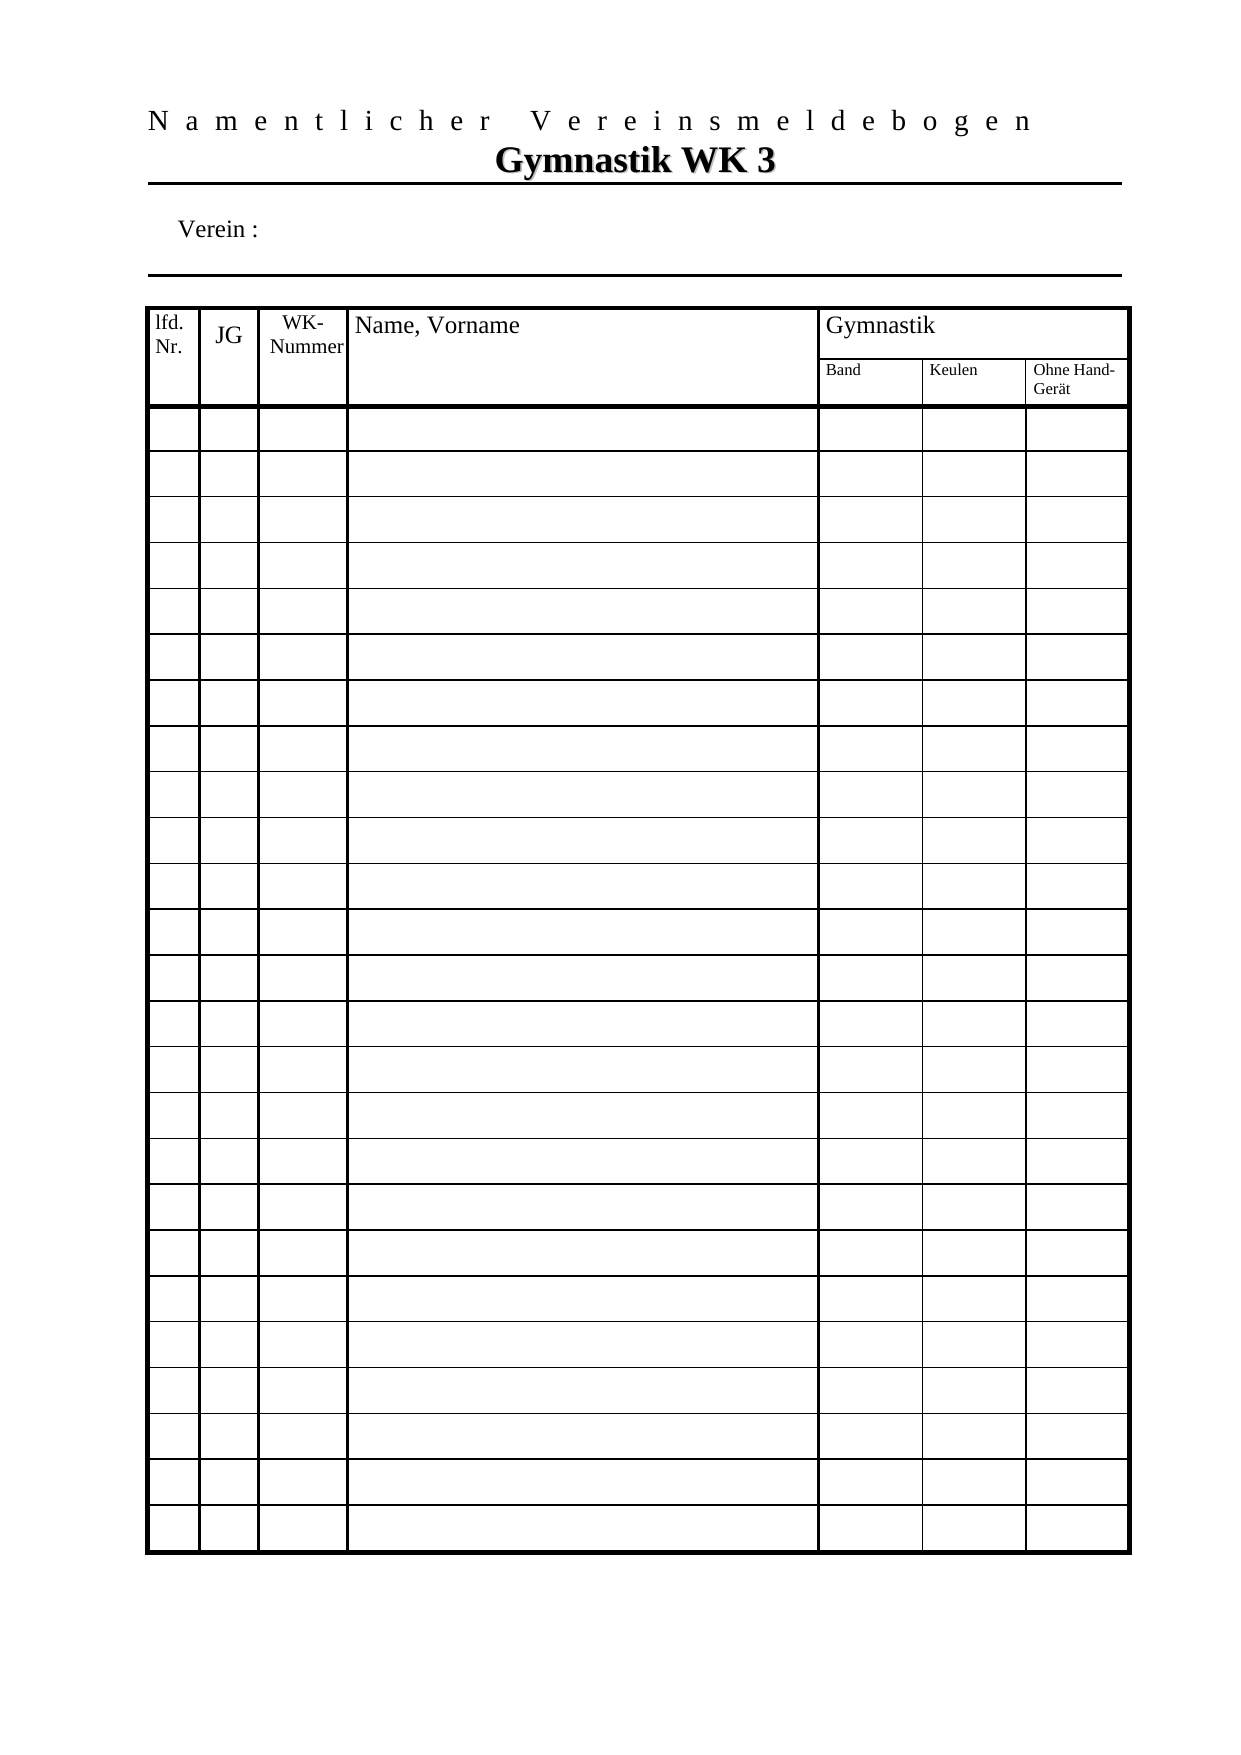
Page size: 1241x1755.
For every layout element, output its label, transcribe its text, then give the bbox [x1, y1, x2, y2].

table_cell [260, 910, 346, 954]
table_cell [923, 864, 1025, 908]
table_cell [820, 818, 922, 862]
table_cell [150, 1506, 198, 1550]
table_header Name, Vorname [349, 310, 817, 358]
table_cell [150, 497, 198, 542]
table_cell [820, 1277, 922, 1321]
table_cell [201, 1002, 257, 1046]
table_cell [201, 1414, 257, 1458]
table_cell [150, 635, 198, 679]
table_cell [923, 1322, 1025, 1367]
table_cell [820, 1139, 922, 1183]
table_cell [923, 1368, 1025, 1412]
table_cell [820, 864, 922, 908]
table_cell [349, 1506, 817, 1550]
table_cell [820, 1231, 922, 1275]
table_cell [1027, 1368, 1127, 1412]
table_cell [820, 409, 922, 450]
table_cell [150, 358, 198, 404]
table_cell [349, 956, 817, 1000]
table_cell [820, 497, 922, 542]
table_cell [150, 543, 198, 587]
table_cell [201, 1368, 257, 1412]
table_cell [1027, 1002, 1127, 1046]
table_cell [923, 1185, 1025, 1229]
table_cell [349, 1231, 817, 1275]
table_cell [923, 1002, 1025, 1046]
table_cell [150, 864, 198, 908]
table_cell [260, 409, 346, 450]
table_cell [349, 1322, 817, 1367]
table_cell [201, 1460, 257, 1504]
table_cell [820, 1414, 922, 1458]
table_cell [1027, 864, 1127, 908]
table_header JG [201, 310, 257, 358]
table_cell [260, 589, 346, 633]
table_cell [923, 589, 1025, 633]
table_cell [1027, 1322, 1127, 1367]
table_cell [349, 497, 817, 542]
table_cell [150, 1047, 198, 1092]
table_header WK- Nummer [260, 310, 346, 358]
table_cell [820, 589, 922, 633]
table_cell [820, 1368, 922, 1412]
table_cell [201, 409, 257, 450]
table_cell [349, 864, 817, 908]
table_cell [820, 910, 922, 954]
table_cell [820, 772, 922, 817]
table_cell [150, 589, 198, 633]
table_cell [923, 1231, 1025, 1275]
table_cell [820, 452, 922, 496]
table_cell [923, 497, 1025, 542]
table_cell [201, 1322, 257, 1367]
table_cell [150, 1414, 198, 1458]
table_cell [201, 1506, 257, 1550]
table_cell [1027, 1185, 1127, 1229]
table_cell [349, 1047, 817, 1092]
table_cell Band [820, 360, 922, 404]
table_cell [923, 956, 1025, 1000]
table_cell [260, 1322, 346, 1367]
table_cell [1027, 497, 1127, 542]
table_cell [923, 1277, 1025, 1321]
table_cell [1027, 589, 1127, 633]
table_cell [820, 543, 922, 587]
table_cell [150, 1185, 198, 1229]
table_cell [150, 1460, 198, 1504]
table_cell [150, 910, 198, 954]
table_cell [923, 1139, 1025, 1183]
table_cell [820, 1002, 922, 1046]
table_cell [260, 358, 346, 404]
table_cell [201, 635, 257, 679]
table_cell [1027, 772, 1127, 817]
table_cell [260, 727, 346, 771]
table_cell [150, 1368, 198, 1412]
table_cell [820, 1185, 922, 1229]
table_header Gymnastik [820, 310, 1127, 358]
table_cell [1027, 452, 1127, 496]
table_cell [820, 1047, 922, 1092]
table_cell [201, 1277, 257, 1321]
table_cell [349, 910, 817, 954]
table_cell [260, 497, 346, 542]
table_cell [923, 818, 1025, 862]
table_cell [1027, 1506, 1127, 1550]
table_cell [1027, 543, 1127, 587]
table_cell [260, 1277, 346, 1321]
table_cell [260, 1414, 346, 1458]
table_cell [260, 1047, 346, 1092]
table_cell [150, 1277, 198, 1321]
table_cell [349, 635, 817, 679]
table_cell [150, 727, 198, 771]
table_cell [1027, 409, 1127, 450]
table_cell [820, 956, 922, 1000]
table_cell [201, 1139, 257, 1183]
table_cell [201, 1093, 257, 1137]
table_cell [260, 452, 346, 496]
table_cell [1027, 910, 1127, 954]
table_cell [820, 727, 922, 771]
table_cell [349, 1185, 817, 1229]
table_cell [820, 1460, 922, 1504]
table_cell [201, 864, 257, 908]
text Verein : [177, 214, 1122, 243]
table_cell [260, 772, 346, 817]
table_cell [260, 1002, 346, 1046]
table_cell [201, 772, 257, 817]
table_cell [150, 772, 198, 817]
table_cell [349, 681, 817, 725]
table_cell [349, 409, 817, 450]
table_cell [150, 452, 198, 496]
table_cell [260, 543, 346, 587]
table_cell [923, 543, 1025, 587]
table_cell [150, 818, 198, 862]
table_cell [150, 1231, 198, 1275]
table_cell [201, 589, 257, 633]
table_cell [349, 1139, 817, 1183]
table_cell [349, 1093, 817, 1137]
table_cell [1027, 1139, 1127, 1183]
table_cell [923, 681, 1025, 725]
table_cell [260, 1185, 346, 1229]
table_cell [260, 956, 346, 1000]
table_cell [1027, 956, 1127, 1000]
table_cell [349, 1002, 817, 1046]
table_cell [201, 1047, 257, 1092]
table_cell [820, 1322, 922, 1367]
table_cell [820, 1506, 922, 1550]
table_cell [349, 589, 817, 633]
text Namentlicher Vereinsmeldebogen [148, 103, 1122, 137]
table_cell [201, 543, 257, 587]
table_cell [349, 452, 817, 496]
table_cell [1027, 681, 1127, 725]
table_cell [1027, 635, 1127, 679]
table_cell [349, 727, 817, 771]
table_cell [260, 1231, 346, 1275]
table_cell [923, 910, 1025, 954]
table_cell [923, 452, 1025, 496]
table_cell [201, 818, 257, 862]
table_cell [1027, 1047, 1127, 1092]
table_cell [1027, 1414, 1127, 1458]
table_cell [1027, 1231, 1127, 1275]
table_cell [1027, 1277, 1127, 1321]
table_cell [201, 358, 257, 404]
table_cell [260, 1506, 346, 1550]
table_cell [201, 681, 257, 725]
table_cell [201, 497, 257, 542]
table_cell [820, 1093, 922, 1137]
table_cell [201, 1231, 257, 1275]
table_cell [201, 910, 257, 954]
table_cell [349, 1368, 817, 1412]
table_cell [1027, 1460, 1127, 1504]
table_cell [201, 956, 257, 1000]
table_cell Keulen [923, 360, 1025, 404]
table_cell [923, 1506, 1025, 1550]
table_cell [201, 727, 257, 771]
table_cell [349, 358, 817, 404]
table_cell [1027, 818, 1127, 862]
table_cell [820, 635, 922, 679]
table_cell [349, 1460, 817, 1504]
table_cell [820, 681, 922, 725]
table_cell Ohne Hand-Gerät [1026, 360, 1127, 404]
table_cell [260, 864, 346, 908]
table_cell [349, 1414, 817, 1458]
table_cell [923, 772, 1025, 817]
table_cell [923, 727, 1025, 771]
table_cell [1027, 727, 1127, 771]
table_cell [260, 1093, 346, 1137]
table_cell [1027, 1093, 1127, 1137]
table_cell [150, 1139, 198, 1183]
table_cell [260, 1368, 346, 1412]
table_cell [260, 681, 346, 725]
table_cell [923, 409, 1025, 450]
table_cell [923, 1460, 1025, 1504]
table_cell [201, 1185, 257, 1229]
table_cell [150, 1093, 198, 1137]
table_cell [150, 1322, 198, 1367]
table_cell [150, 681, 198, 725]
table_cell [349, 818, 817, 862]
table_cell [923, 1414, 1025, 1458]
table_cell [923, 1047, 1025, 1092]
table_cell [260, 818, 346, 862]
table_cell [201, 452, 257, 496]
table_cell [349, 543, 817, 587]
table_cell [150, 956, 198, 1000]
table_cell [150, 1002, 198, 1046]
table_header lfd. Nr. [150, 310, 198, 358]
table_cell [349, 772, 817, 817]
table_cell [349, 1277, 817, 1321]
table_cell [923, 635, 1025, 679]
table_cell [260, 1460, 346, 1504]
table_cell [923, 1093, 1025, 1137]
table_cell [260, 635, 346, 679]
table_cell [260, 1139, 346, 1183]
table_cell [150, 409, 198, 450]
subtitle Gymnastik WK 3 [148, 137, 1122, 182]
